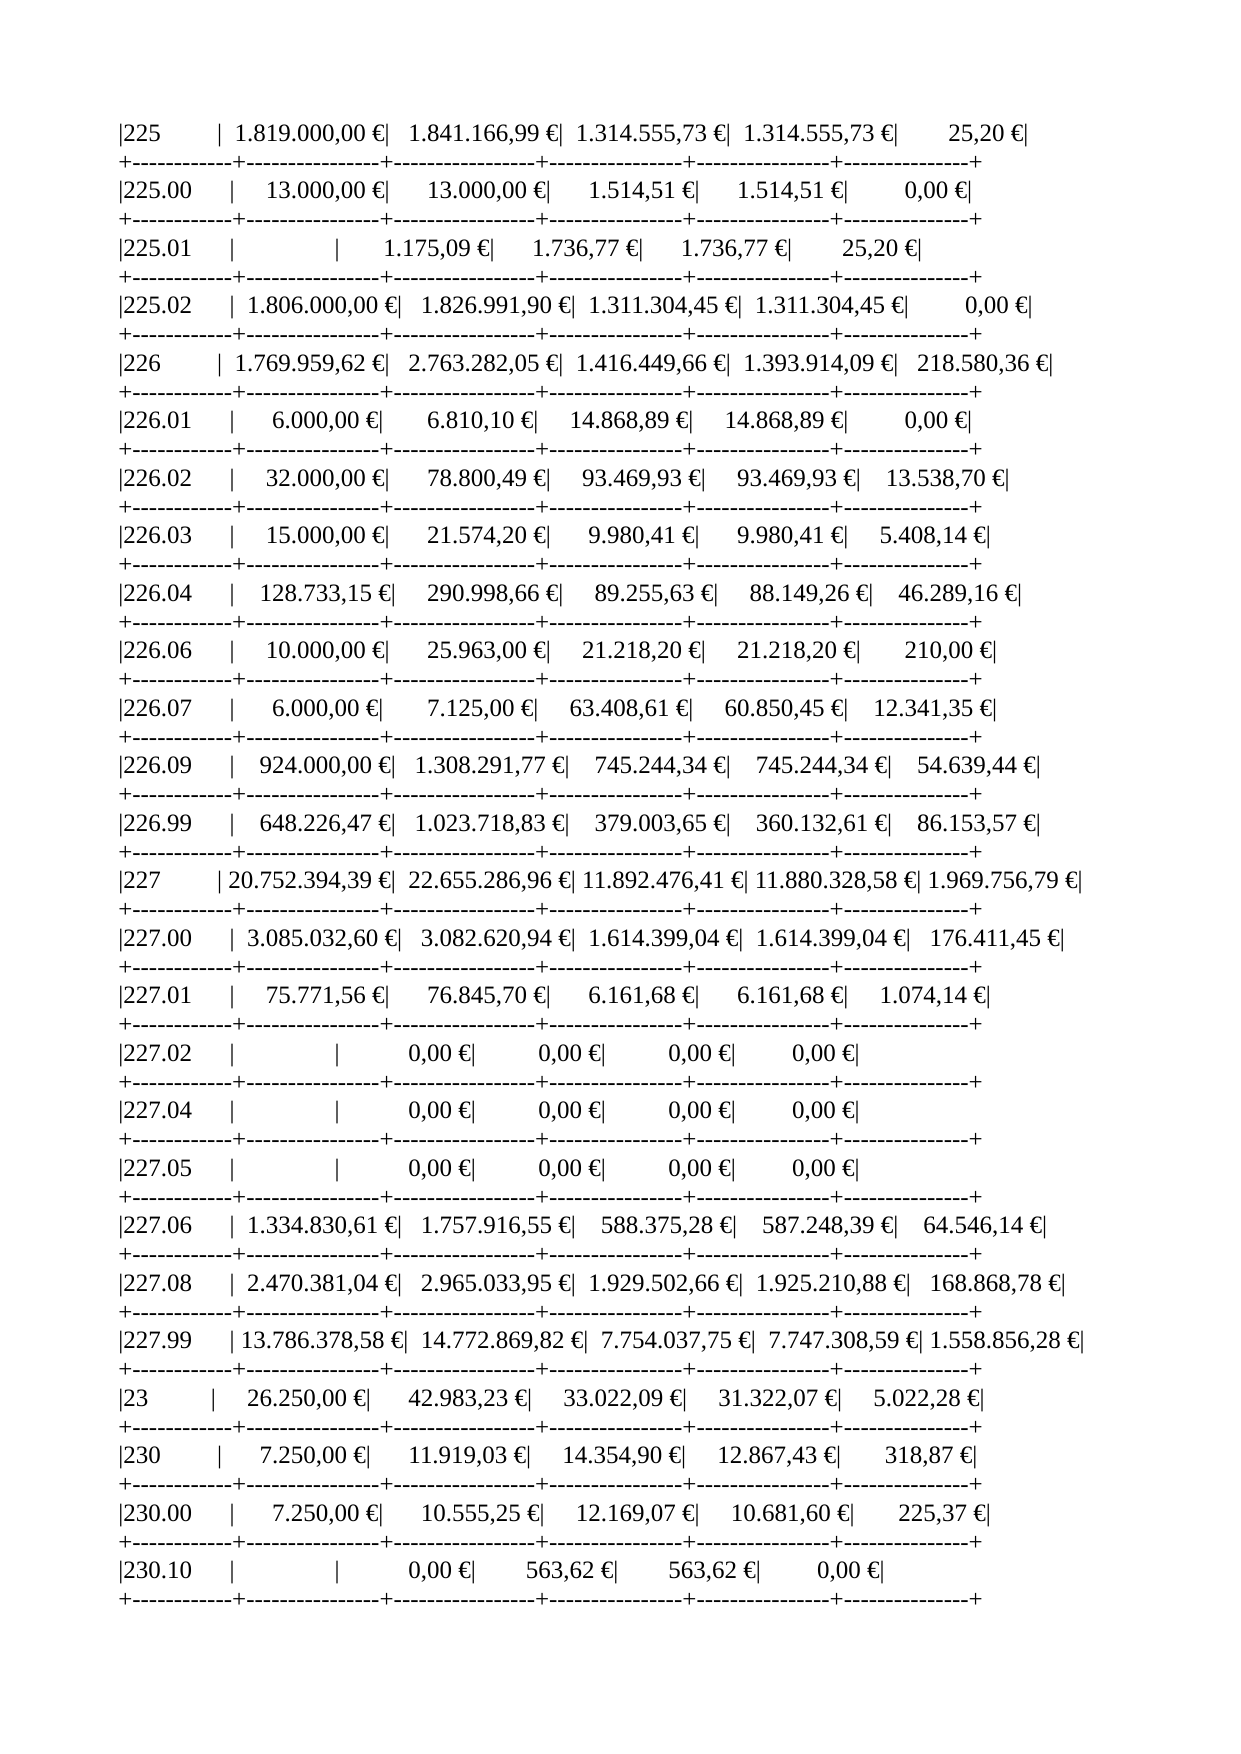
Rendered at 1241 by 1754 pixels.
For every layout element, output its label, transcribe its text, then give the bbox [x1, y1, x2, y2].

text +------------+----------------+-----------------+----------------+----------------+---------------+ [118, 1584, 1122, 1613]
text |226.06 | 10.000,00 €| 25.963,00 €| 21.218,20 €| 21.218,20 €| 210,00 €| [118, 636, 1122, 664]
text +------------+----------------+-----------------+----------------+----------------+---------------+ [118, 722, 1122, 751]
text +------------+----------------+-----------------+----------------+----------------+---------------+ [118, 549, 1122, 578]
text |227.02 | | 0,00 €| 0,00 €| 0,00 €| 0,00 €| [118, 1038, 1122, 1067]
text |226 | 1.769.959,62 €| 2.763.282,05 €| 1.416.449,66 €| 1.393.914,09 €| 218.580,36 €| [118, 348, 1122, 377]
text +------------+----------------+-----------------+----------------+----------------+---------------+ [118, 952, 1122, 981]
text |227 | 20.752.394,39 €| 22.655.286,96 €| 11.892.476,41 €| 11.880.328,58 €| 1.969.756,79 €| [118, 866, 1122, 894]
text +------------+----------------+-----------------+----------------+----------------+---------------+ [118, 779, 1122, 808]
text |226.07 | 6.000,00 €| 7.125,00 €| 63.408,61 €| 60.850,45 €| 12.341,35 €| [118, 693, 1122, 722]
text +------------+----------------+-----------------+----------------+----------------+---------------+ [118, 1527, 1122, 1556]
text +------------+----------------+-----------------+----------------+----------------+---------------+ [118, 377, 1122, 406]
text +------------+----------------+-----------------+----------------+----------------+---------------+ [118, 837, 1122, 866]
text +------------+----------------+-----------------+----------------+----------------+---------------+ [118, 664, 1122, 693]
text +------------+----------------+-----------------+----------------+----------------+---------------+ [118, 1297, 1122, 1326]
text |230 | 7.250,00 €| 11.919,03 €| 14.354,90 €| 12.867,43 €| 318,87 €| [118, 1441, 1122, 1469]
text +------------+----------------+-----------------+----------------+----------------+---------------+ [118, 262, 1122, 291]
text +------------+----------------+-----------------+----------------+----------------+---------------+ [118, 1124, 1122, 1153]
text +------------+----------------+-----------------+----------------+----------------+---------------+ [118, 1009, 1122, 1038]
text |226.09 | 924.000,00 €| 1.308.291,77 €| 745.244,34 €| 745.244,34 €| 54.639,44 €| [118, 751, 1122, 779]
text |225 | 1.819.000,00 €| 1.841.166,99 €| 1.314.555,73 €| 1.314.555,73 €| 25,20 €| [118, 118, 1122, 147]
text +------------+----------------+-----------------+----------------+----------------+---------------+ [118, 147, 1122, 176]
text |225.01 | | 1.175,09 €| 1.736,77 €| 1.736,77 €| 25,20 €| [118, 233, 1122, 262]
text |226.03 | 15.000,00 €| 21.574,20 €| 9.980,41 €| 9.980,41 €| 5.408,14 €| [118, 521, 1122, 549]
text |23 | 26.250,00 €| 42.983,23 €| 33.022,09 €| 31.322,07 €| 5.022,28 €| [118, 1383, 1122, 1412]
text |230.10 | | 0,00 €| 563,62 €| 563,62 €| 0,00 €| [118, 1556, 1122, 1584]
text +------------+----------------+-----------------+----------------+----------------+---------------+ [118, 434, 1122, 463]
text |226.04 | 128.733,15 €| 290.998,66 €| 89.255,63 €| 88.149,26 €| 46.289,16 €| [118, 578, 1122, 607]
text |227.01 | 75.771,56 €| 76.845,70 €| 6.161,68 €| 6.161,68 €| 1.074,14 €| [118, 981, 1122, 1009]
text +------------+----------------+-----------------+----------------+----------------+---------------+ [118, 319, 1122, 348]
text +------------+----------------+-----------------+----------------+----------------+---------------+ [118, 204, 1122, 233]
text |227.99 | 13.786.378,58 €| 14.772.869,82 €| 7.754.037,75 €| 7.747.308,59 €| 1.558.856,28 €| [118, 1326, 1122, 1354]
text |227.06 | 1.334.830,61 €| 1.757.916,55 €| 588.375,28 €| 587.248,39 €| 64.546,14 €| [118, 1211, 1122, 1239]
text |225.02 | 1.806.000,00 €| 1.826.991,90 €| 1.311.304,45 €| 1.311.304,45 €| 0,00 €| [118, 291, 1122, 319]
text |226.02 | 32.000,00 €| 78.800,49 €| 93.469,93 €| 93.469,93 €| 13.538,70 €| [118, 463, 1122, 492]
text +------------+----------------+-----------------+----------------+----------------+---------------+ [118, 492, 1122, 521]
text +------------+----------------+-----------------+----------------+----------------+---------------+ [118, 1469, 1122, 1498]
text |227.00 | 3.085.032,60 €| 3.082.620,94 €| 1.614.399,04 €| 1.614.399,04 €| 176.411,45 €| [118, 923, 1122, 952]
text +------------+----------------+-----------------+----------------+----------------+---------------+ [118, 1412, 1122, 1441]
text +------------+----------------+-----------------+----------------+----------------+---------------+ [118, 1239, 1122, 1268]
text |225.00 | 13.000,00 €| 13.000,00 €| 1.514,51 €| 1.514,51 €| 0,00 €| [118, 176, 1122, 204]
text +------------+----------------+-----------------+----------------+----------------+---------------+ [118, 607, 1122, 636]
text +------------+----------------+-----------------+----------------+----------------+---------------+ [118, 894, 1122, 923]
text |230.00 | 7.250,00 €| 10.555,25 €| 12.169,07 €| 10.681,60 €| 225,37 €| [118, 1498, 1122, 1527]
text +------------+----------------+-----------------+----------------+----------------+---------------+ [118, 1182, 1122, 1211]
text |227.05 | | 0,00 €| 0,00 €| 0,00 €| 0,00 €| [118, 1153, 1122, 1182]
text +------------+----------------+-----------------+----------------+----------------+---------------+ [118, 1354, 1122, 1383]
text |226.01 | 6.000,00 €| 6.810,10 €| 14.868,89 €| 14.868,89 €| 0,00 €| [118, 406, 1122, 434]
text |226.99 | 648.226,47 €| 1.023.718,83 €| 379.003,65 €| 360.132,61 €| 86.153,57 €| [118, 808, 1122, 837]
text |227.04 | | 0,00 €| 0,00 €| 0,00 €| 0,00 €| [118, 1096, 1122, 1124]
text +------------+----------------+-----------------+----------------+----------------+---------------+ [118, 1067, 1122, 1096]
text |227.08 | 2.470.381,04 €| 2.965.033,95 €| 1.929.502,66 €| 1.925.210,88 €| 168.868,78 €| [118, 1268, 1122, 1297]
